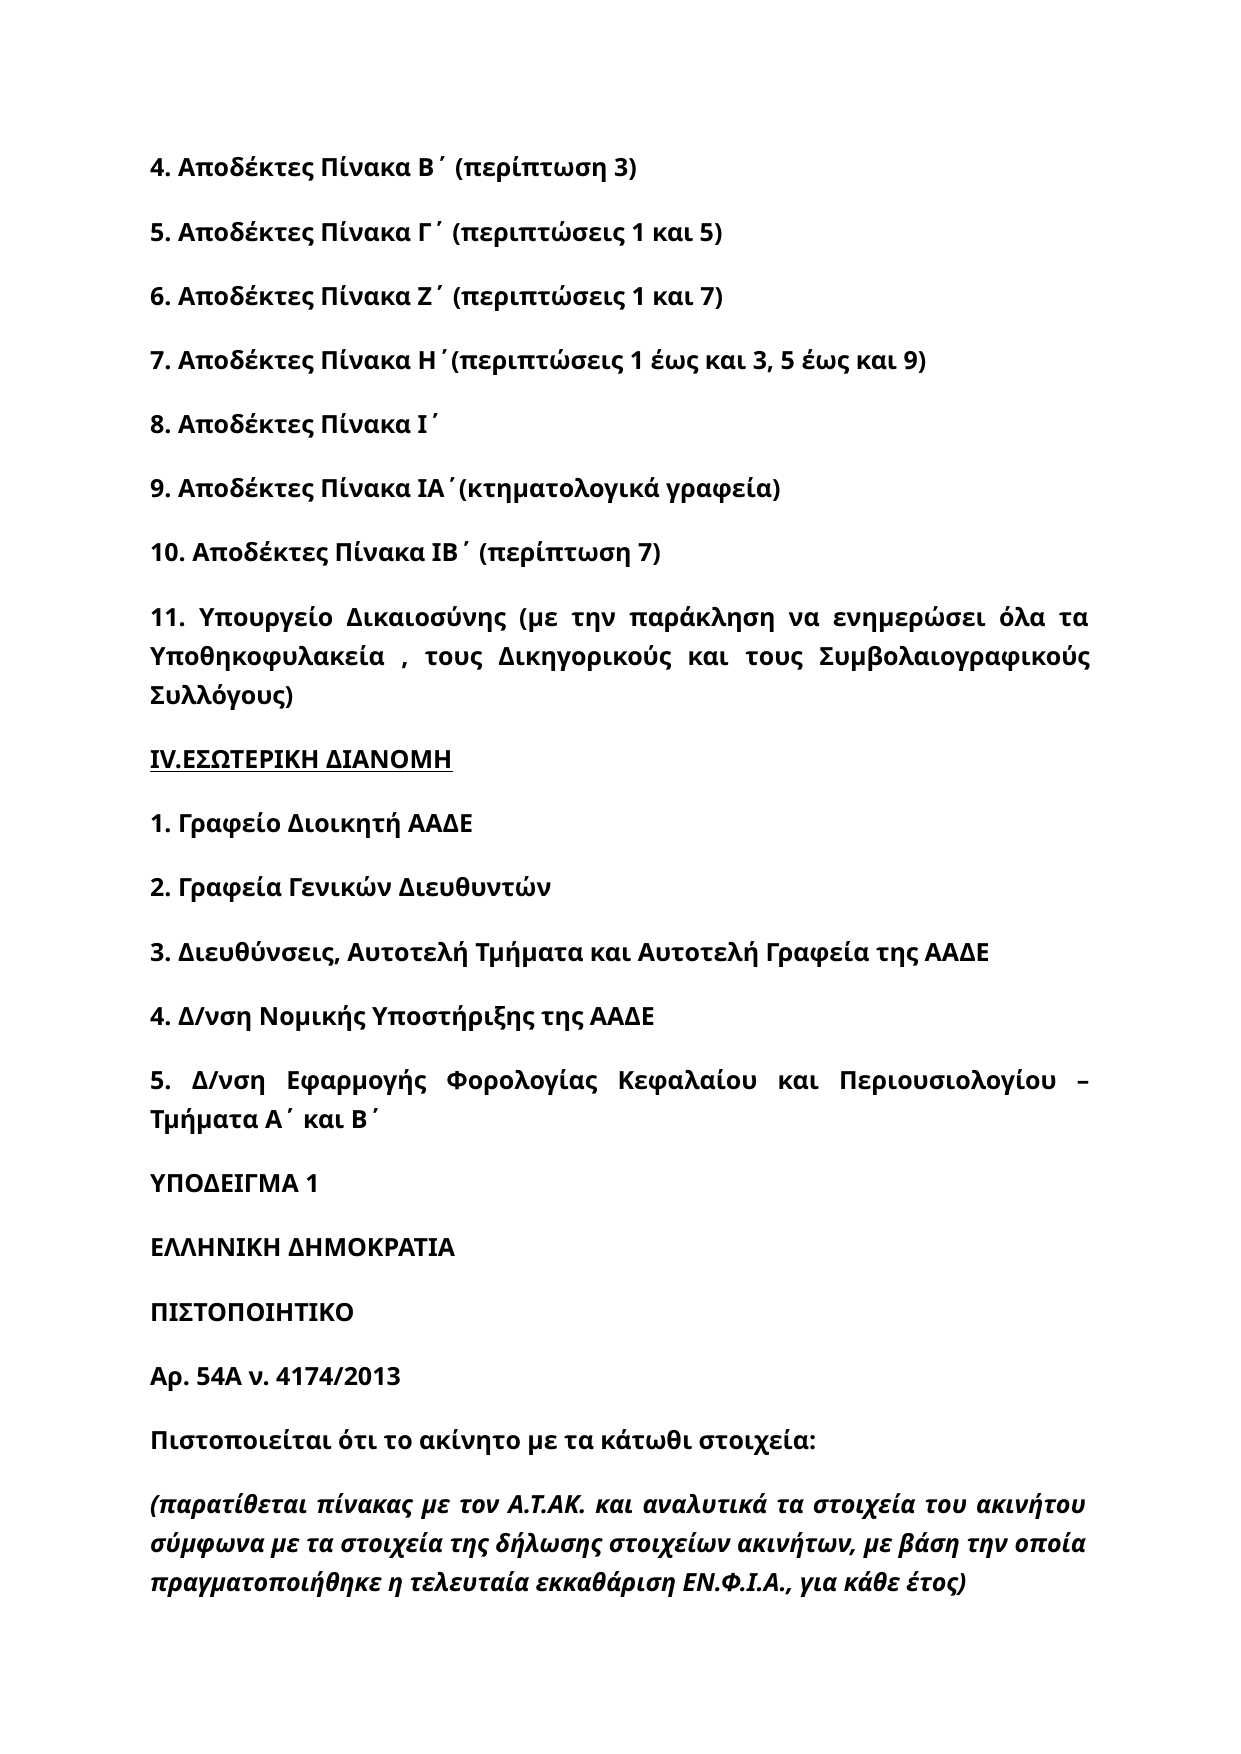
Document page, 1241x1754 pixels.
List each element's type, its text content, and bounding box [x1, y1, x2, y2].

text 8. Αποδέκτες Πίνακα Ι΄ [150, 407, 1090, 441]
text 10. Αποδέκτες Πίνακα ΙΒ΄ (περίπτωση 7) [150, 535, 1090, 569]
text ΕΛΛΗΝΙΚΗ ΔΗΜΟΚΡΑΤΙΑ [150, 1230, 1090, 1264]
text 7. Αποδέκτες Πίνακα Η΄(περιπτώσεις 1 έως και 3, 5 έως και 9) [150, 342, 1090, 377]
text 4. Αποδέκτες Πίνακα Β΄ (περίπτωση 3) [150, 150, 1090, 184]
text (παρατίθεται πίνακας με τον Α.Τ.ΑΚ. και αναλυτικά τα στοιχεία του ακινήτου σύμφωνα με τα στοιχεία της δήλωσης στοιχείων ακινήτων, με βάση την οποία πραγματοποιήθηκε η τελευταία εκκαθάριση ΕΝ.Φ.Ι.Α., για κάθε έτος) [150, 1487, 1090, 1599]
text 1. Γραφείο Διοικητή ΑΑΔΕ [150, 806, 1090, 840]
text IV.ΕΣΩΤΕΡΙΚΗ ΔΙΑΝΟΜΗ [150, 742, 1090, 776]
text 5. Δ/νση Εφαρμογής Φορολογίας Κεφαλαίου και Περιουσιολογίου – Τμήματα Α΄ και Β΄ [150, 1062, 1090, 1136]
text 5. Αποδέκτες Πίνακα Γ΄ (περιπτώσεις 1 και 5) [150, 214, 1090, 248]
text 11. Υπουργείο Δικαιοσύνης (με την παράκληση να ενημερώσει όλα τα Υποθηκοφυλακεία , τους Δικηγορικούς και τους Συμβολαιογραφικούς Συλλόγους) [150, 599, 1090, 712]
text 9. Αποδέκτες Πίνακα ΙΑ΄(κτηματολογικά γραφεία) [150, 471, 1090, 505]
text Πιστοποιείται ότι το ακίνητο με τα κάτωθι στοιχεία: [150, 1422, 1090, 1457]
text ΥΠΟΔΕΙΓΜΑ 1 [150, 1166, 1090, 1200]
text 6. Αποδέκτες Πίνακα Ζ΄ (περιπτώσεις 1 και 7) [150, 278, 1090, 312]
text 3. Διευθύνσεις, Αυτοτελή Τμήματα και Αυτοτελή Γραφεία της ΑΑΔΕ [150, 934, 1090, 968]
text Αρ. 54Α ν. 4174/2013 [150, 1358, 1090, 1392]
text ΠΙΣΤΟΠΟΙΗΤΙΚΟ [150, 1294, 1090, 1328]
text 4. Δ/νση Νομικής Υποστήριξης της ΑΑΔΕ [150, 998, 1090, 1032]
text 2. Γραφεία Γενικών Διευθυντών [150, 870, 1090, 904]
